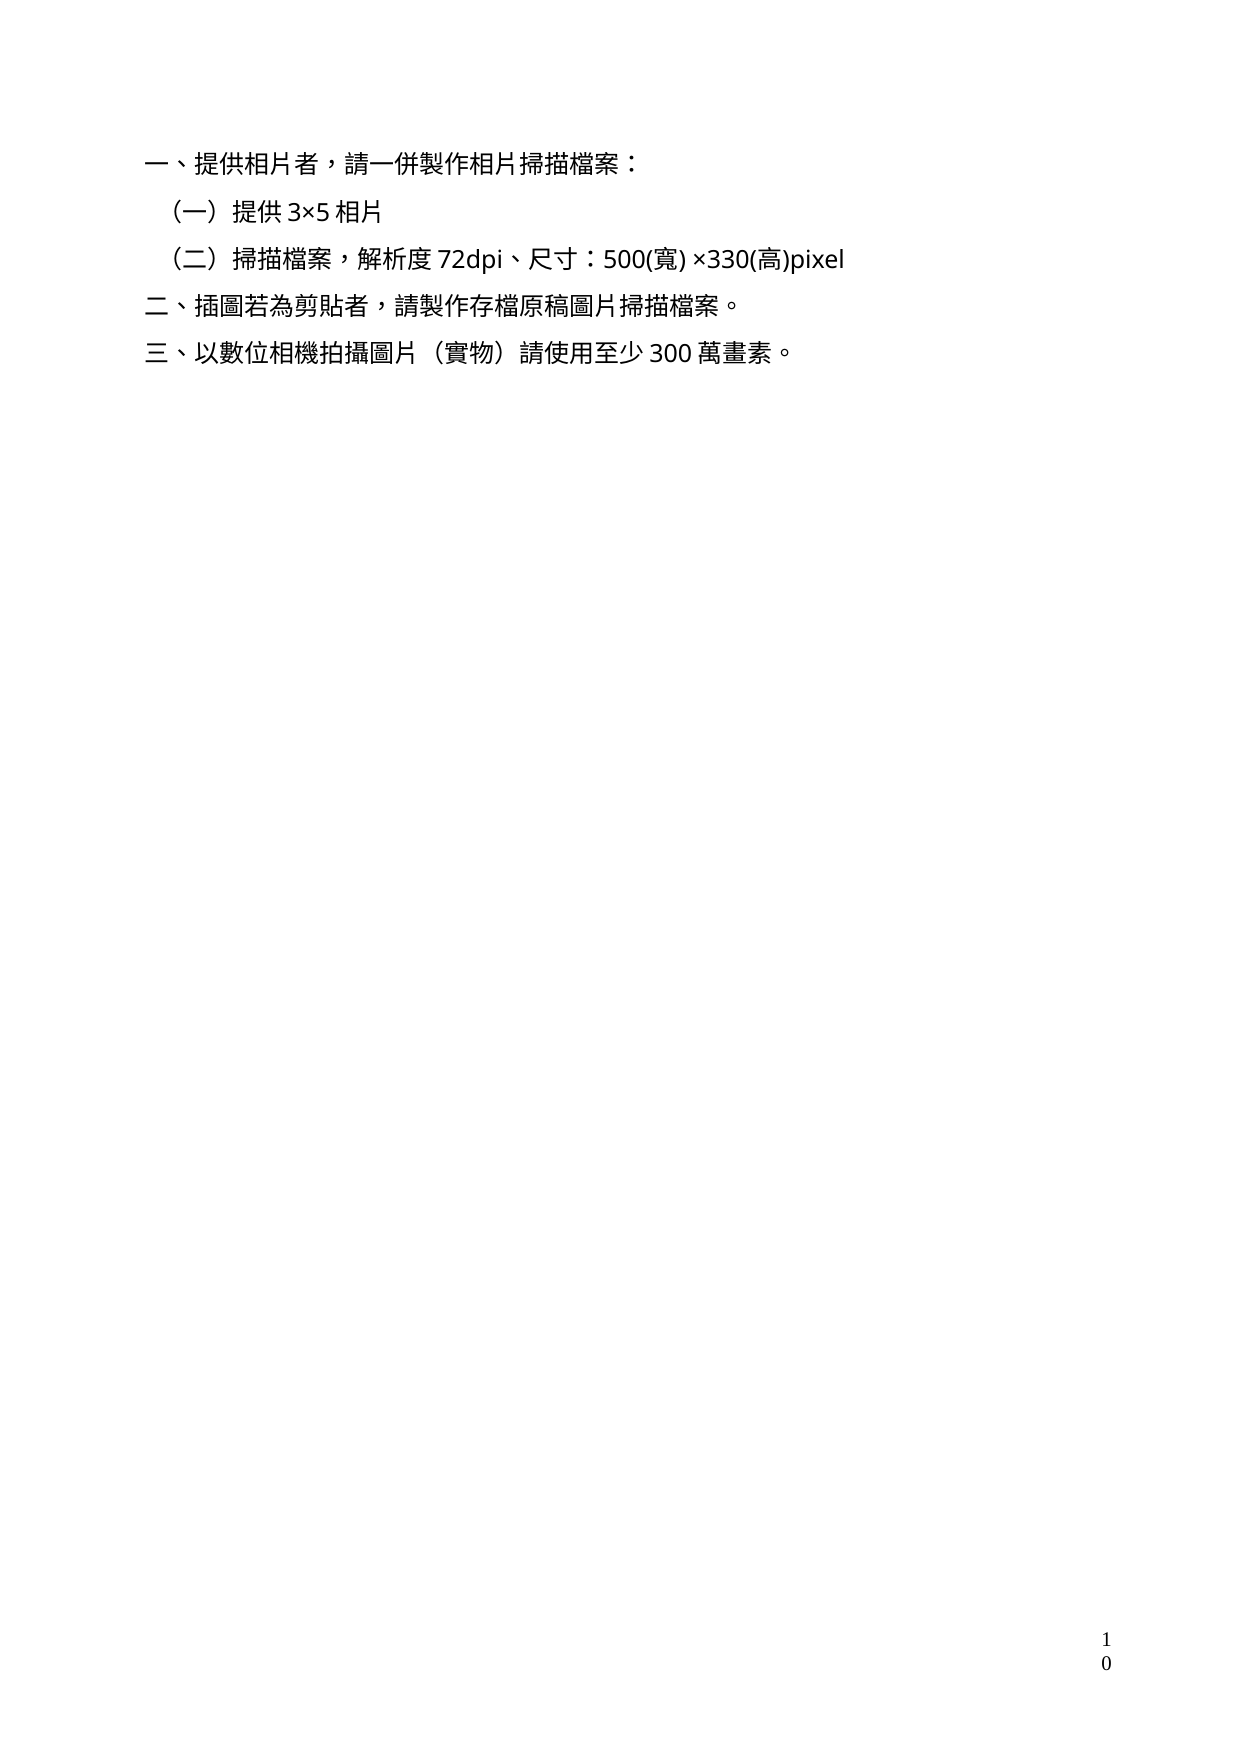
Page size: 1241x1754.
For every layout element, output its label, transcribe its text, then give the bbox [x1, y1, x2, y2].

text 二、插圖若為剪貼者，請製作存檔原稿圖片掃描檔案。 [118, 281, 1122, 328]
text 一、提供相片者，請一併製作相片掃描檔案： [118, 139, 1122, 187]
text （一）提供3×5相片 [118, 187, 1122, 234]
text 三、以數位相機拍攝圖片（實物）請使用至少300萬畫素。 [118, 328, 1122, 376]
text （二）掃描檔案，解析度72dpi、尺寸：500(寬) ×330(高)pixel [118, 234, 1122, 281]
